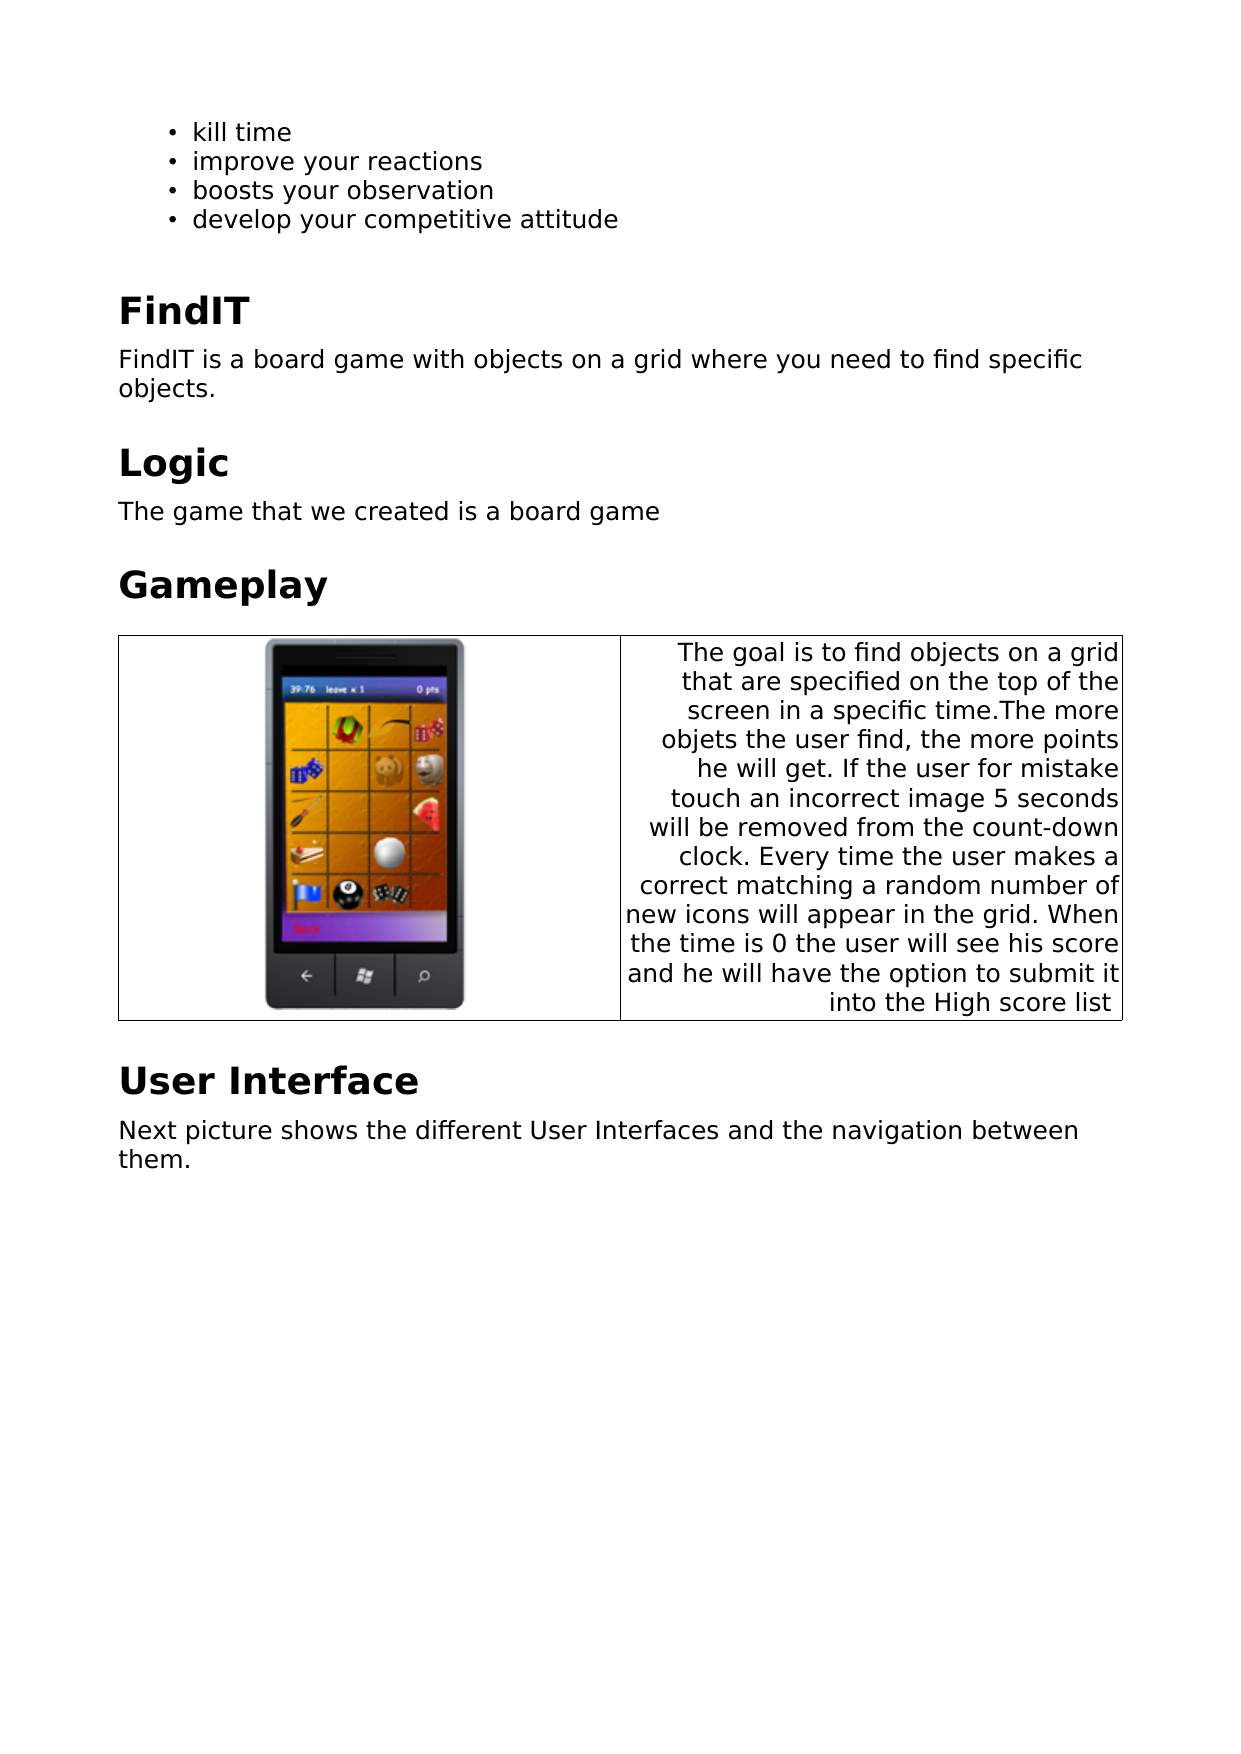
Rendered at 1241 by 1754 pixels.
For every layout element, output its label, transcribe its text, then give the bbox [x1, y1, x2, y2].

subtitle FindIT [118, 289, 1122, 333]
table_header The goal is to find objects on a grid that are specified on the top of the screen in a specific time.The more objets the user find, the more points he will get. If the user for mistake touch an incorrect image 5 seconds will be removed from the count-down clock. Every time the user makes a correct matching a random number of new icons will appear in the grid. When the time is 0 the user will see his score and he will have the option to submit it into the High score list [621, 636, 1122, 1020]
list develop your competitive attitude [177, 206, 1122, 235]
subtitle Gameplay [118, 564, 1122, 608]
list boosts your observation [177, 176, 1122, 206]
text Next picture shows the different User Interfaces and the navigation between them. [118, 1116, 1122, 1174]
subtitle Logic [118, 441, 1122, 485]
list kill time [177, 118, 1122, 147]
table_header [119, 636, 620, 1020]
subtitle User Interface [118, 1060, 1122, 1104]
picture [264, 638, 466, 1010]
list improve your reactions [177, 147, 1122, 176]
text The game that we created is a board game [118, 497, 1122, 527]
text FindIT is a board game with objects on a grid where you need to find specific objects. [118, 345, 1122, 404]
